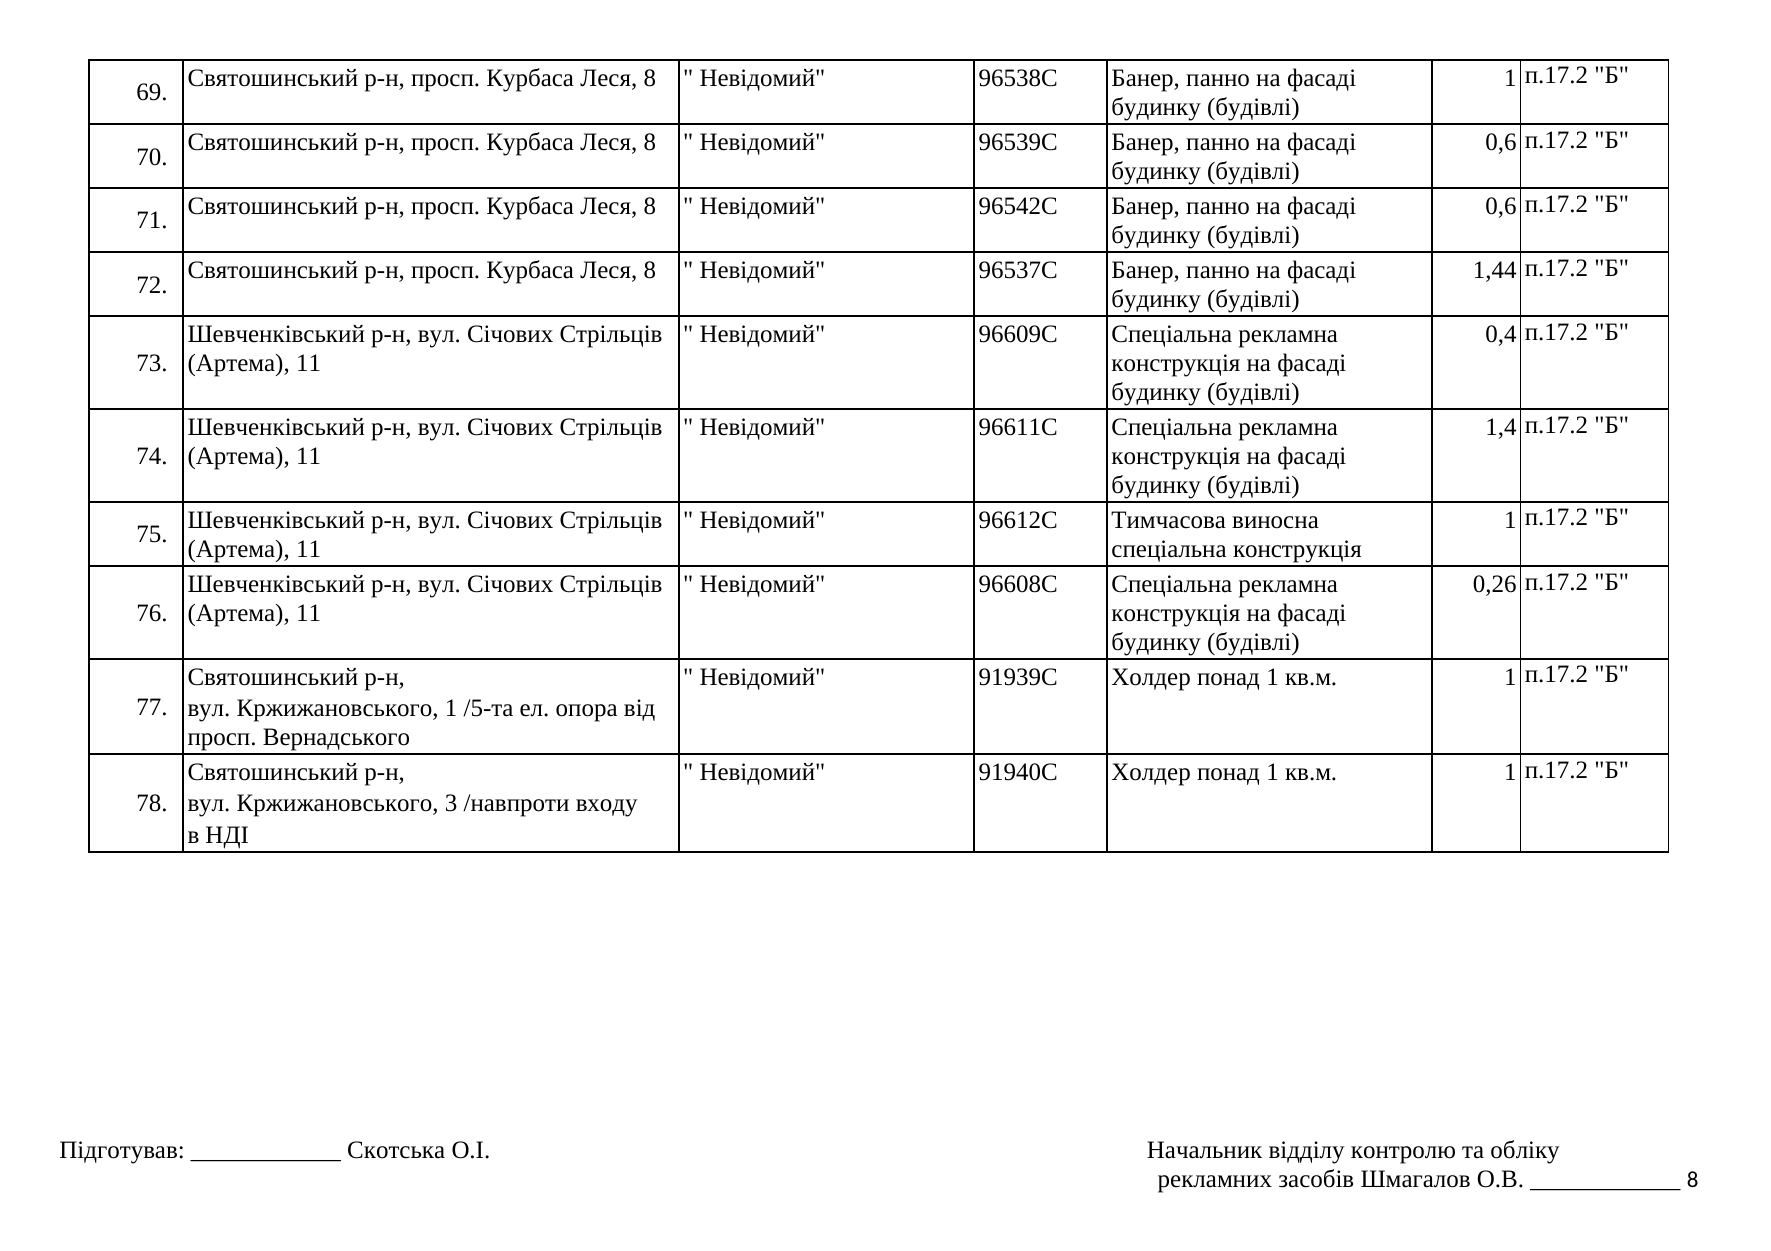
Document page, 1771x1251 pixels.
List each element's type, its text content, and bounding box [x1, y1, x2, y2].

table_cell Спеціальна рекламна конструкція на фасаді будинку (будівлі) [1108, 567, 1431, 658]
table_cell Банер, панно на фасаді будинку (будівлі) [1108, 61, 1431, 123]
table_cell Шевченківський р-н, вул. Січових Стрільців (Артема), 11 [184, 567, 678, 658]
table_cell 0,6 [1433, 125, 1520, 187]
table_cell 0,26 [1433, 567, 1520, 658]
table_cell Святошинський р-н, вул. Кржижановського, 3 /навпроти входу в НДІ [184, 755, 678, 851]
table_cell " Невідомий" [680, 410, 973, 501]
table_cell 1,4 [1433, 410, 1520, 501]
table_cell [90, 61, 182, 123]
table_cell 1,44 [1433, 253, 1520, 315]
table_cell [90, 410, 182, 501]
table_cell Холдер понад 1 кв.м. [1108, 755, 1431, 851]
table_cell Спеціальна рекламна конструкція на фасаді будинку (будівлі) [1108, 317, 1431, 408]
table_cell " Невідомий" [680, 253, 973, 315]
table_cell 91939С [975, 660, 1106, 753]
table_cell " Невідомий" [680, 125, 973, 187]
table_cell Тимчасова виносна спеціальна конструкція [1108, 503, 1431, 565]
table_cell [90, 567, 182, 658]
table_cell Святошинський р-н, просп. Курбаса Леся, 8 [184, 253, 678, 315]
table_cell 1 [1433, 660, 1520, 753]
table_cell п.17.2 "Б" [1521, 660, 1668, 753]
table_cell [90, 189, 182, 251]
table_cell п.17.2 "Б" [1521, 317, 1668, 408]
table_cell п.17.2 "Б" [1521, 253, 1668, 315]
table_cell п.17.2 "Б" [1521, 410, 1668, 501]
table_cell п.17.2 "Б" [1521, 755, 1668, 851]
table_cell Банер, панно на фасаді будинку (будівлі) [1108, 125, 1431, 187]
table_cell Шевченківський р-н, вул. Січових Стрільців (Артема), 11 [184, 410, 678, 501]
table_cell 1 [1433, 755, 1520, 851]
table_cell [90, 503, 182, 565]
table_cell п.17.2 "Б" [1521, 125, 1668, 187]
table_cell " Невідомий" [680, 567, 973, 658]
table_cell 91940С [975, 755, 1106, 851]
table_cell 96542С [975, 189, 1106, 251]
table_cell п.17.2 "Б" [1521, 503, 1668, 565]
table_cell 0,4 [1433, 317, 1520, 408]
table_cell Святошинський р-н, вул. Кржижановського, 1 /5-та ел. опора від просп. Вернадського [184, 660, 678, 753]
table_cell " Невідомий" [680, 317, 973, 408]
table_cell 96611С [975, 410, 1106, 501]
table_cell [90, 253, 182, 315]
table_cell 96539С [975, 125, 1106, 187]
table_cell 0,6 [1433, 189, 1520, 251]
table_cell Святошинський р-н, просп. Курбаса Леся, 8 [184, 125, 678, 187]
table_cell п.17.2 "Б" [1521, 189, 1668, 251]
table_cell " Невідомий" [680, 189, 973, 251]
table_cell Святошинський р-н, просп. Курбаса Леся, 8 [184, 189, 678, 251]
table_cell " Невідомий" [680, 61, 973, 123]
table_cell п.17.2 "Б" [1521, 567, 1668, 658]
table_cell Холдер понад 1 кв.м. [1108, 660, 1431, 753]
table_cell Святошинський р-н, просп. Курбаса Леся, 8 [184, 61, 678, 123]
table_cell 1 [1433, 61, 1520, 123]
table_cell " Невідомий" [680, 755, 973, 851]
table_cell Банер, панно на фасаді будинку (будівлі) [1108, 253, 1431, 315]
table_cell [90, 317, 182, 408]
table_cell Банер, панно на фасаді будинку (будівлі) [1108, 189, 1431, 251]
table_cell Шевченківський р-н, вул. Січових Стрільців (Артема), 11 [184, 317, 678, 408]
table_cell [90, 660, 182, 753]
table_cell 1 [1433, 503, 1520, 565]
table_cell Спеціальна рекламна конструкція на фасаді будинку (будівлі) [1108, 410, 1431, 501]
table_cell [90, 755, 182, 851]
table_cell 96609С [975, 317, 1106, 408]
table_cell " Невідомий" [680, 503, 973, 565]
table_cell 96537С [975, 253, 1106, 315]
table_cell 96612С [975, 503, 1106, 565]
table_cell 96608С [975, 567, 1106, 658]
table_cell Шевченківський р-н, вул. Січових Стрільців (Артема), 11 [184, 503, 678, 565]
table_cell п.17.2 "Б" [1521, 61, 1668, 123]
table_cell " Невідомий" [680, 660, 973, 753]
table_cell 96538С [975, 61, 1106, 123]
table_cell [90, 125, 182, 187]
